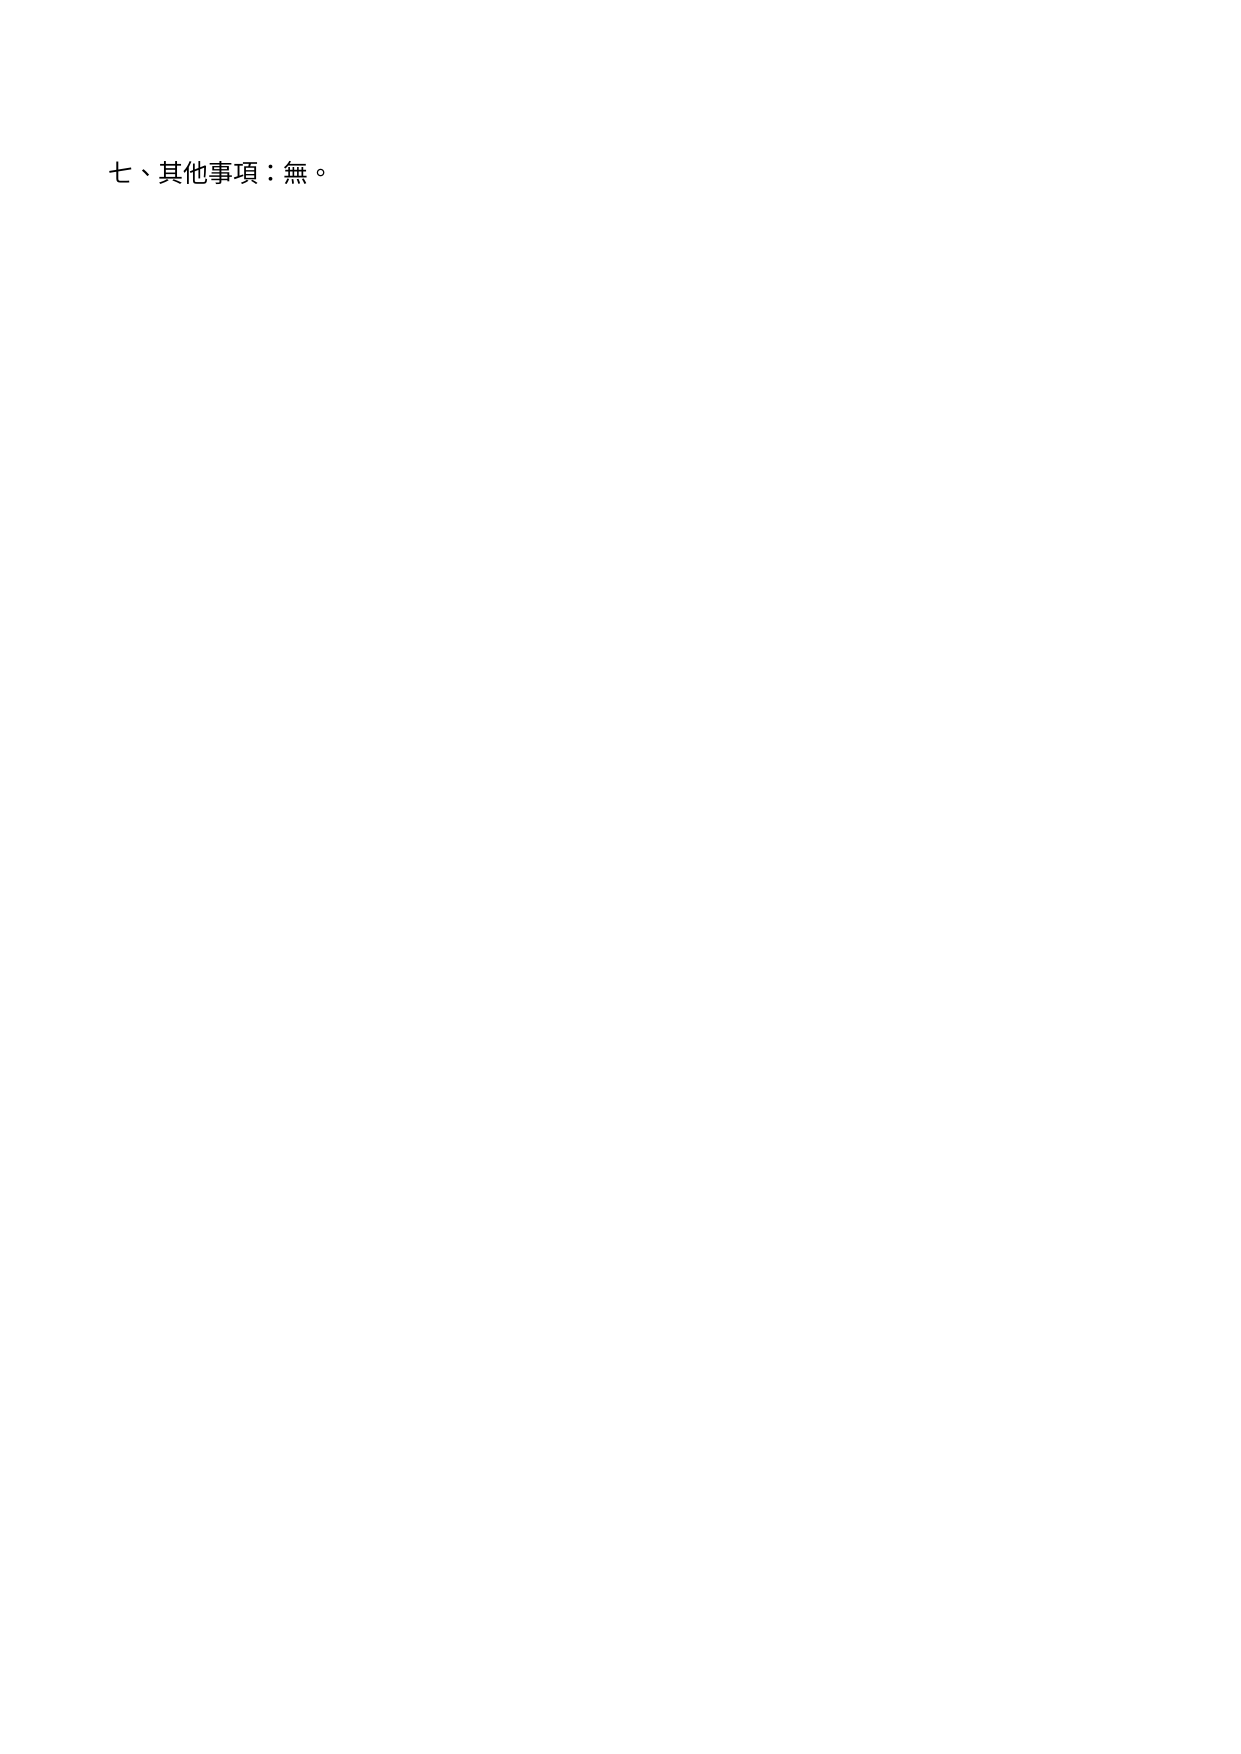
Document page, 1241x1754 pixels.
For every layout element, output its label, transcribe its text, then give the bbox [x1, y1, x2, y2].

table_header 七、其他事項：無。 [98, 105, 1155, 280]
